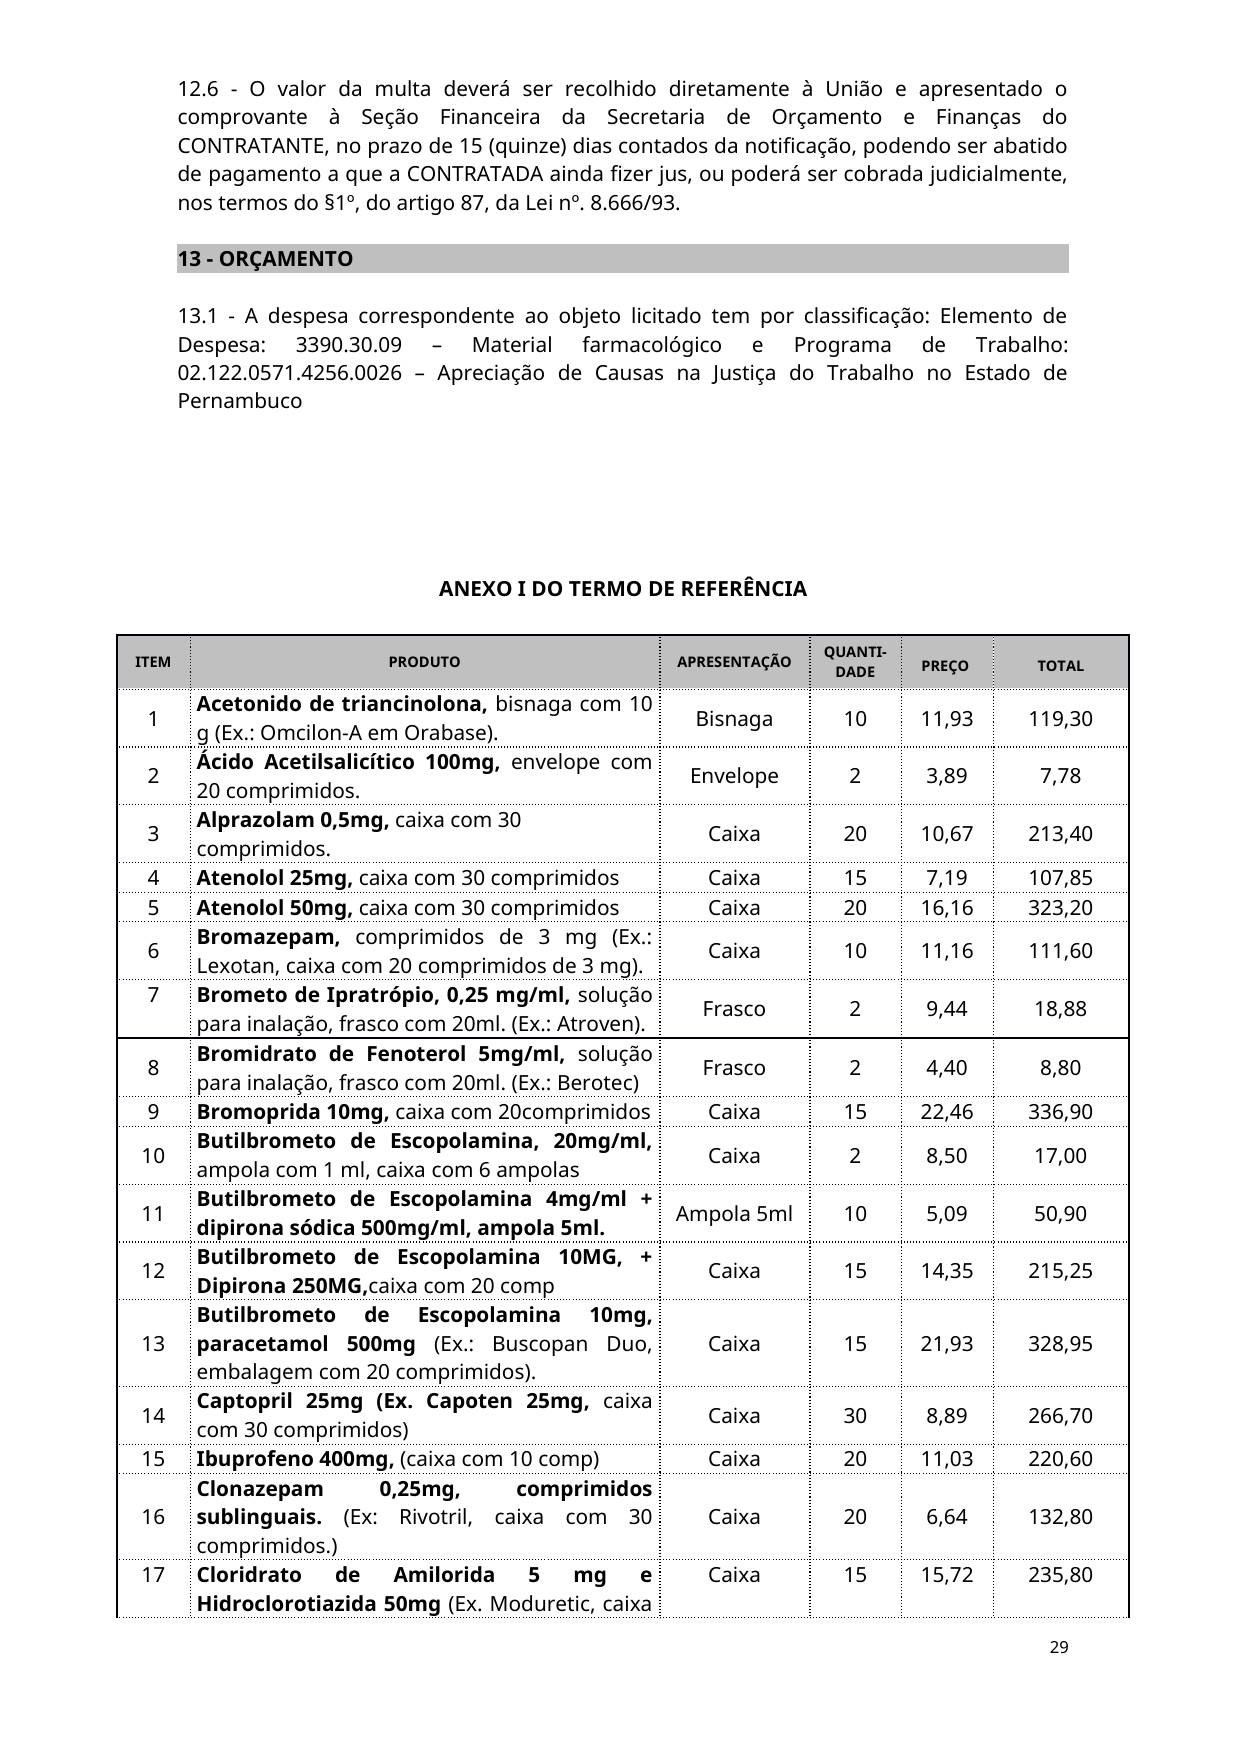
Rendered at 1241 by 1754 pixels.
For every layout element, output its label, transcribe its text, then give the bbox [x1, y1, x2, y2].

table_cell Frasco [660, 1039, 810, 1096]
table_cell 6 [118, 921, 190, 979]
table_cell 2 [810, 1126, 901, 1183]
table_cell 2 [810, 746, 901, 804]
table_cell 14 [118, 1386, 190, 1443]
table_cell 20 [810, 892, 901, 921]
table_cell 9,44 [901, 979, 993, 1037]
table_cell Caixa [660, 1126, 810, 1183]
table_cell Caixa [660, 1559, 810, 1617]
table_cell Caixa [660, 1444, 810, 1473]
table_cell 7,78 [994, 746, 1128, 804]
table_cell Caixa [660, 1241, 810, 1299]
table_cell 12 [118, 1241, 190, 1299]
table_cell Cloridrato de Amilorida 5 mg e Hidroclorotiazida 50mg (Ex. Moduretic, caixa [190, 1559, 660, 1617]
table_cell 15 [810, 1299, 901, 1386]
table_cell 20 [810, 804, 901, 862]
table_cell Caixa [660, 1096, 810, 1126]
table_cell 220,60 [994, 1444, 1128, 1473]
table_cell Caixa [660, 1299, 810, 1386]
table_cell 11,16 [901, 921, 993, 979]
table_cell 21,93 [901, 1299, 993, 1386]
table_cell 6,64 [901, 1473, 993, 1559]
table_cell Bromazepam, comprimidos de 3 mg (Ex.: Lexotan, caixa com 20 comprimidos de 3 mg). [190, 921, 660, 979]
table_cell Bromoprida 10mg, caixa com 20comprimidos [190, 1096, 660, 1126]
table_cell Butilbrometo de Escopolamina 10MG, + Dipirona 250MG,caixa com 20 comp [190, 1241, 660, 1299]
table_cell 15,72 [901, 1559, 993, 1617]
table_cell 15 [810, 862, 901, 892]
table_cell 30 [810, 1386, 901, 1443]
text Anexo I DO TERMO DE REFERÊNCIA [177, 571, 1069, 603]
table_cell 7 [118, 979, 190, 1037]
table_cell 5 [118, 892, 190, 921]
table_cell 11 [118, 1184, 190, 1241]
table_cell 111,60 [994, 921, 1128, 979]
table_cell 9 [118, 1096, 190, 1126]
table_cell 8,50 [901, 1126, 993, 1183]
table_cell 8,80 [994, 1039, 1128, 1096]
table_cell 3,89 [901, 746, 993, 804]
table_cell Clonazepam 0,25mg, comprimidos sublinguais. (Ex: Rivotril, caixa com 30 comprimidos.) [190, 1473, 660, 1559]
table_cell 10,67 [901, 804, 993, 862]
table_cell 20 [810, 1473, 901, 1559]
table_cell Atenolol 50mg, caixa com 30 comprimidos [190, 892, 660, 921]
table_cell Alprazolam 0,5mg, caixa com 30 comprimidos. [190, 804, 660, 862]
table_cell 132,80 [994, 1473, 1128, 1559]
table_cell 328,95 [994, 1299, 1128, 1386]
table_header ITEM [118, 636, 190, 688]
table_cell Frasco [660, 979, 810, 1037]
table_cell Brometo de Ipratrópio, 0,25 mg/ml, solução para inalação, frasco com 20ml. (Ex.: Atroven). [190, 979, 660, 1037]
table_cell 323,20 [994, 892, 1128, 921]
table_cell Ibuprofeno 400mg, (caixa com 10 comp) [190, 1444, 660, 1473]
table_cell 3 [118, 804, 190, 862]
table_cell 22,46 [901, 1096, 993, 1126]
text 13.1 - A despesa correspondente ao objeto licitado tem por classificação: Elemento de Despesa: 3390.30.09 – Material farmacológico e Programa de Trabalho: 02.122.0571.4256.0026 – Apreciação de Causas na Justiça do Trabalho no Estado de Pernambuco [177, 301, 1069, 415]
table_cell Acetonido de triancinolona, bisnaga com 10 g (Ex.: Omcilon-A em Orabase). [190, 689, 660, 746]
table_cell Caixa [660, 1473, 810, 1559]
table_header APRESENTAÇÃO [660, 636, 810, 688]
table_cell 15 [810, 1241, 901, 1299]
table_cell 10 [810, 689, 901, 746]
table_cell Caixa [660, 862, 810, 892]
table_cell 11,03 [901, 1444, 993, 1473]
table_cell 14,35 [901, 1241, 993, 1299]
table_header TOTAL [994, 636, 1128, 688]
table_cell 10 [810, 921, 901, 979]
table_cell Bisnaga [660, 689, 810, 746]
table_cell Caixa [660, 892, 810, 921]
table_cell 8 [118, 1039, 190, 1096]
table_cell 15 [810, 1096, 901, 1126]
table_cell 20 [810, 1444, 901, 1473]
table_cell 2 [810, 1039, 901, 1096]
table_cell 215,25 [994, 1241, 1128, 1299]
table_cell 7,19 [901, 862, 993, 892]
table_cell 10 [118, 1126, 190, 1183]
table_cell 18,88 [994, 979, 1128, 1037]
table_cell 15 [810, 1559, 901, 1617]
table_cell Butilbrometo de Escopolamina, 20mg/ml, ampola com 1 ml, caixa com 6 ampolas [190, 1126, 660, 1183]
table_cell 13 [118, 1299, 190, 1386]
table_cell 17,00 [994, 1126, 1128, 1183]
table_cell Caixa [660, 921, 810, 979]
table_cell 8,89 [901, 1386, 993, 1443]
table_cell 11,93 [901, 689, 993, 746]
table_cell Ácido Acetilsalicítico 100mg, envelope com 20 comprimidos. [190, 746, 660, 804]
table_cell 4 [118, 862, 190, 892]
table_cell Bromidrato de Fenoterol 5mg/ml, solução para inalação, frasco com 20ml. (Ex.: Berotec) [190, 1039, 660, 1096]
table_cell 1 [118, 689, 190, 746]
table_header PREÇO [901, 636, 993, 688]
table_cell Caixa [660, 1386, 810, 1443]
table_cell Caixa [660, 804, 810, 862]
table_cell Ampola 5ml [660, 1184, 810, 1241]
table_header QUANTI-DADE [810, 636, 901, 688]
table_cell Butilbrometo de Escopolamina 4mg/ml + dipirona sódica 500mg/ml, ampola 5ml. [190, 1184, 660, 1241]
table_cell 107,85 [994, 862, 1128, 892]
table_cell Butilbrometo de Escopolamina 10mg, paracetamol 500mg (Ex.: Buscopan Duo, embalagem com 20 comprimidos). [190, 1299, 660, 1386]
table_cell 336,90 [994, 1096, 1128, 1126]
table_cell 17 [118, 1559, 190, 1617]
table_cell 213,40 [994, 804, 1128, 862]
table_cell Atenolol 25mg, caixa com 30 comprimidos [190, 862, 660, 892]
table_cell 235,80 [994, 1559, 1128, 1617]
table_cell Captopril 25mg (Ex. Capoten 25mg, caixa com 30 comprimidos) [190, 1386, 660, 1443]
table_cell 266,70 [994, 1386, 1128, 1443]
table_cell 2 [810, 979, 901, 1037]
text 12.6 - O valor da multa deverá ser recolhido diretamente à União e apresentado o comprovante à Seção Financeira da Secretaria de Orçamento e Finanças do CONTRATANTE, no prazo de 15 (quinze) dias contados da notificação, podendo ser abatido de pagamento a que a CONTRATADA ainda fizer jus, ou poderá ser cobrada judicialmente, nos termos do §1º, do artigo 87, da Lei nº. 8.666/93. [177, 74, 1069, 216]
table_cell 2 [118, 746, 190, 804]
table_cell 15 [118, 1444, 190, 1473]
table_cell 50,90 [994, 1184, 1128, 1241]
table_cell Envelope [660, 746, 810, 804]
table_cell 16,16 [901, 892, 993, 921]
text 13 - ORÇAMENTO [177, 244, 1069, 273]
table_cell 119,30 [994, 689, 1128, 746]
table_cell 4,40 [901, 1039, 993, 1096]
table_header PRODUTO [190, 636, 660, 688]
table_cell 16 [118, 1473, 190, 1559]
table_cell 5,09 [901, 1184, 993, 1241]
table_cell 10 [810, 1184, 901, 1241]
